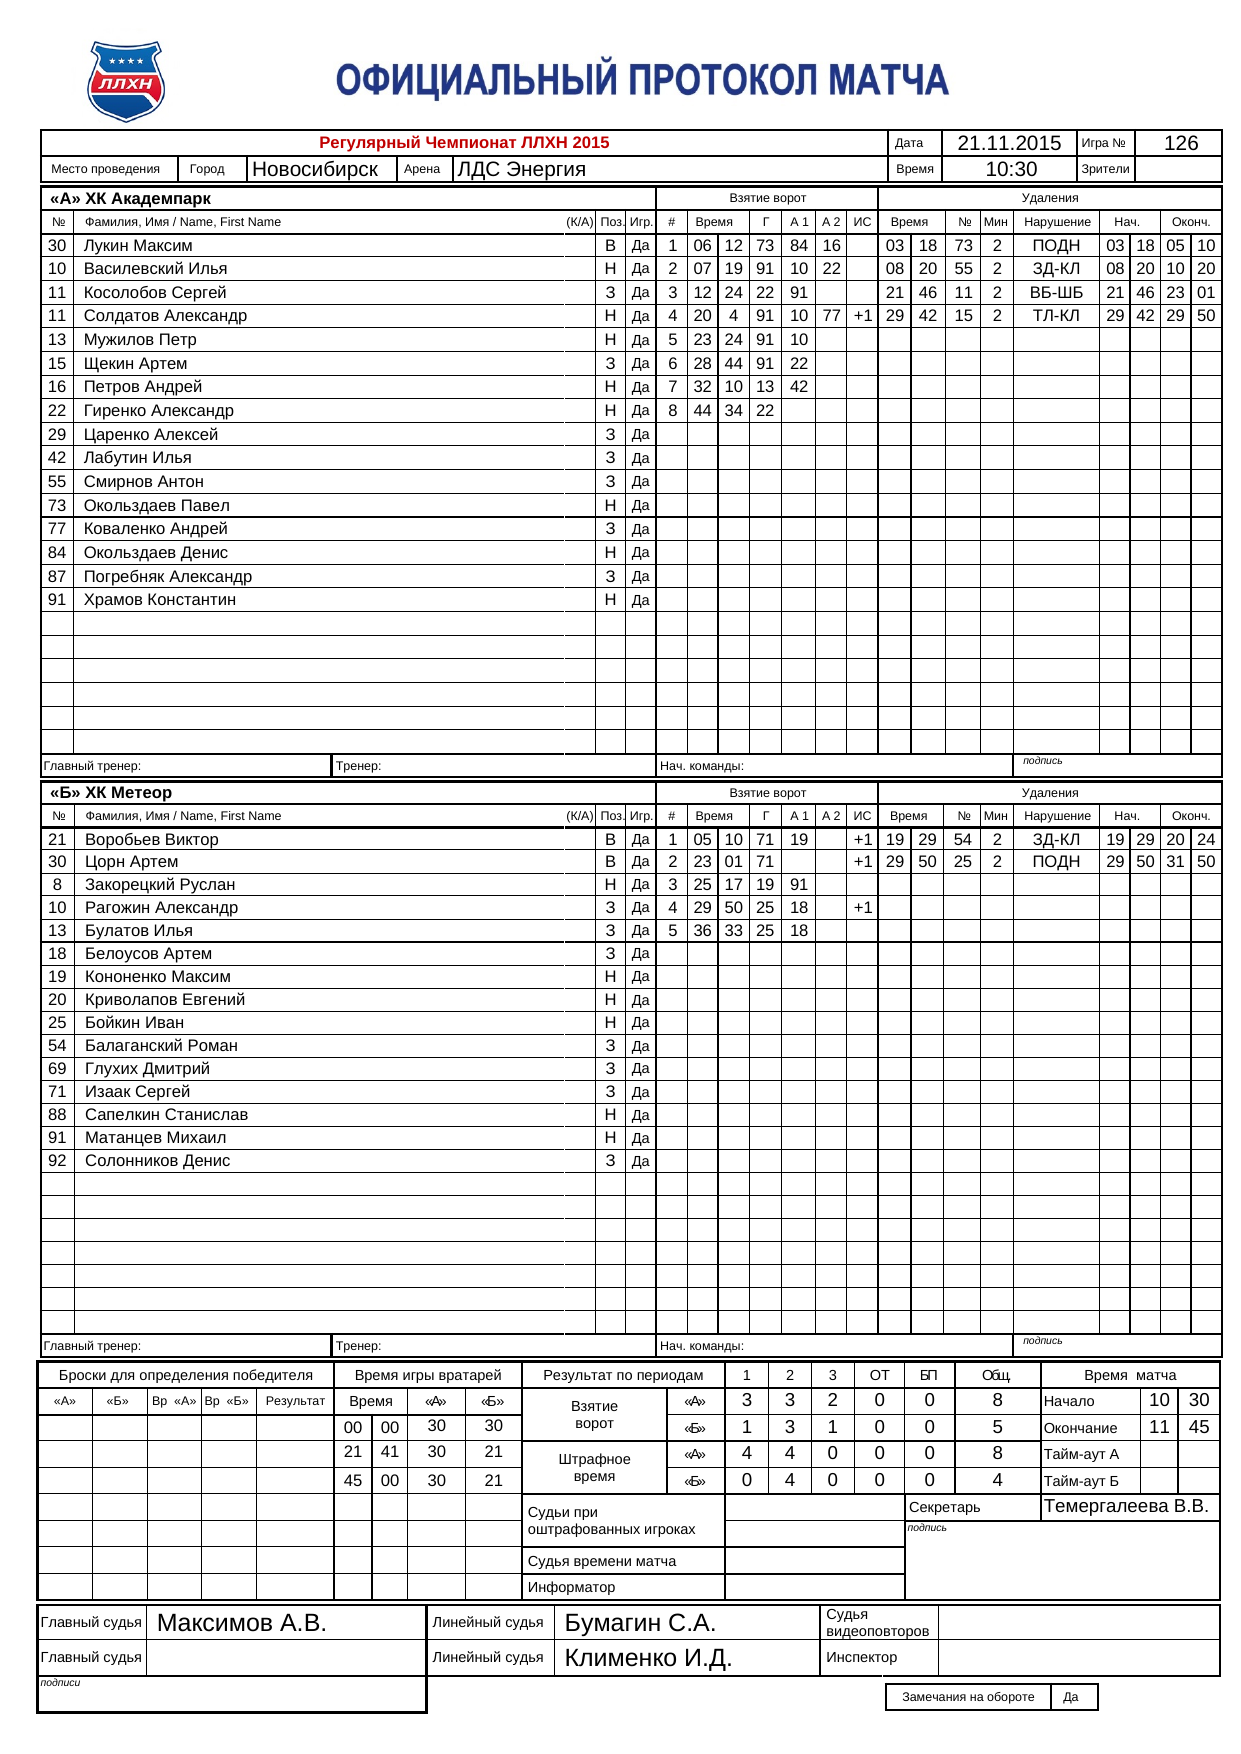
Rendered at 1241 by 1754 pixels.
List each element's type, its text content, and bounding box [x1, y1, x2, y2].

table_cell [1100, 1035, 1129, 1057]
table_cell [1131, 989, 1160, 1011]
table_cell Да [626, 1081, 655, 1103]
table_cell [688, 1242, 717, 1264]
table_cell [1161, 896, 1190, 918]
table_cell 16 [42, 376, 73, 398]
table_cell [596, 636, 625, 658]
table_cell [565, 1173, 595, 1195]
table_cell [626, 659, 655, 682]
table_cell [596, 1173, 625, 1195]
table_cell [946, 352, 980, 374]
table_cell [257, 1494, 333, 1520]
table_cell [1131, 874, 1160, 895]
table_cell [912, 352, 945, 374]
table_cell Да [626, 588, 655, 611]
table_cell [373, 1521, 407, 1546]
table_cell [626, 636, 655, 658]
table_cell [1014, 541, 1099, 564]
table_cell Мин [981, 211, 1013, 233]
table_cell [981, 328, 1013, 351]
table_cell Фамилия, Имя / Name, First Name [74, 211, 565, 233]
table_cell [1100, 399, 1129, 422]
table_cell [847, 730, 877, 753]
table_cell 11 [42, 305, 73, 327]
table_cell [1131, 423, 1160, 445]
table_cell [912, 1012, 943, 1033]
table_cell [944, 920, 980, 941]
table_cell [847, 328, 877, 351]
table_cell Да [626, 423, 655, 445]
table_cell Окольздаев Павел [74, 494, 564, 516]
table_cell [750, 1127, 781, 1149]
table_cell [1161, 328, 1190, 351]
table_cell [1161, 1265, 1190, 1287]
table_cell [719, 1127, 749, 1149]
table_cell Информатор [523, 1575, 724, 1599]
table_cell 91 [750, 328, 781, 351]
table_cell Вр «Б» [202, 1389, 256, 1413]
table_cell [657, 423, 687, 445]
table_cell 22 [816, 257, 846, 280]
table_cell [946, 470, 980, 493]
table_cell [1100, 1150, 1129, 1172]
table_cell [1192, 1311, 1221, 1333]
table_cell [1161, 1058, 1190, 1079]
table_header Удаления [879, 188, 1221, 209]
table_cell Белоусов Артем [75, 943, 564, 964]
table_cell [1014, 1058, 1099, 1079]
table_cell [148, 1494, 201, 1520]
table_cell [816, 730, 846, 753]
table_cell Гиренко Александр [74, 399, 564, 422]
table_cell ИС [847, 805, 877, 826]
table_cell [912, 1265, 943, 1287]
table_cell [879, 376, 910, 398]
table_cell [1014, 636, 1099, 658]
table_cell [257, 1547, 333, 1573]
table_cell Нарушение [1014, 211, 1099, 233]
table_cell [1014, 1104, 1099, 1126]
table_cell Да [626, 470, 655, 493]
table_cell [688, 1058, 717, 1079]
table_cell [719, 470, 749, 493]
table_cell [657, 518, 687, 540]
table_cell [750, 588, 781, 611]
table_cell [42, 636, 73, 658]
table_cell 50 [1131, 850, 1160, 872]
table_cell [1192, 1219, 1221, 1241]
table_cell [373, 1574, 407, 1599]
table_cell Н [596, 494, 625, 516]
table_cell [688, 730, 717, 753]
table_cell [39, 1441, 92, 1467]
table_cell Штрафное время [523, 1442, 666, 1493]
table_cell Клименко И.Д. [555, 1640, 819, 1675]
table_cell [816, 565, 846, 587]
table_cell [75, 1288, 564, 1310]
table_cell [657, 989, 687, 1011]
table_cell [202, 1521, 256, 1546]
table_cell [565, 850, 595, 872]
table_cell 08 [879, 257, 910, 280]
table_cell 12 [688, 281, 717, 303]
table_cell Н [596, 541, 625, 564]
table_cell [879, 423, 910, 445]
table_cell [1192, 1104, 1221, 1126]
table_cell [657, 1311, 687, 1333]
table_cell [1014, 1127, 1099, 1149]
table_cell 30 [408, 1468, 465, 1493]
table_cell [42, 707, 73, 729]
table_cell [816, 1196, 846, 1218]
table_cell [1192, 612, 1221, 634]
table_cell [816, 423, 846, 445]
table_cell З [596, 352, 625, 374]
table_cell [657, 730, 687, 753]
table_cell «А» [39, 1389, 92, 1413]
table_cell 3 [726, 1389, 768, 1413]
table_header Дата [889, 131, 941, 155]
table_cell [879, 1173, 910, 1195]
table_cell Да [626, 257, 655, 280]
table_cell [1192, 446, 1221, 469]
table_cell [879, 874, 910, 895]
table_cell 22 [750, 399, 781, 422]
table_cell [1192, 1288, 1221, 1310]
table_cell Игр. [626, 805, 655, 826]
table_cell № [42, 805, 74, 826]
table_cell Смирнов Антон [74, 470, 564, 493]
table_cell [1131, 1012, 1160, 1033]
table_cell [912, 541, 945, 564]
table_cell А 1 [782, 211, 815, 233]
table_cell [1192, 730, 1221, 753]
table_cell [1192, 1173, 1221, 1195]
table_cell [847, 1081, 877, 1103]
table_cell [1131, 659, 1160, 682]
table_cell [93, 1416, 147, 1440]
table_cell [750, 1150, 781, 1172]
table_cell [657, 707, 687, 729]
table_cell [626, 1311, 655, 1333]
table_cell [688, 1127, 717, 1149]
table_cell [719, 943, 749, 964]
table_cell [816, 446, 846, 469]
table_cell [626, 1196, 655, 1218]
table_cell 7 [657, 376, 687, 398]
table_cell [1131, 730, 1160, 753]
table_cell 23 [1161, 281, 1190, 303]
table_cell [1014, 1035, 1099, 1057]
table_cell 44 [719, 352, 749, 374]
table_cell [879, 896, 910, 918]
table_cell [847, 989, 877, 1011]
table_cell [944, 1173, 980, 1195]
table_cell [565, 920, 595, 941]
table_cell [565, 328, 595, 351]
table_cell Да [626, 518, 655, 540]
table_cell [1100, 376, 1129, 398]
table_cell [944, 1127, 980, 1149]
table_cell 0 [855, 1415, 904, 1440]
table_cell [148, 1547, 201, 1573]
table_cell [75, 1219, 564, 1241]
table_cell [981, 989, 1013, 1011]
table_header Общ. [956, 1363, 1040, 1387]
table_cell [1014, 376, 1099, 398]
table_cell [816, 612, 846, 634]
table_cell Кононенко Максим [75, 966, 564, 987]
table_cell 3 [657, 281, 687, 303]
table_cell [847, 1265, 877, 1287]
table_cell 21 [466, 1468, 521, 1493]
table_cell Максимов А.В. [147, 1606, 425, 1639]
table_cell З [596, 446, 625, 469]
table_cell [42, 1265, 74, 1287]
table_cell [657, 1081, 687, 1103]
table_cell [816, 943, 846, 964]
table_cell [1161, 1081, 1190, 1103]
table_cell [816, 989, 846, 1011]
table_cell [939, 1606, 1219, 1639]
table_cell 71 [750, 829, 781, 849]
table_cell [657, 1242, 687, 1264]
table_cell З [596, 943, 625, 964]
table_cell 71 [42, 1081, 74, 1103]
table_cell [879, 1150, 910, 1172]
table_cell 50 [1192, 305, 1221, 327]
table_cell [626, 1265, 655, 1287]
table_cell 25 [944, 850, 980, 872]
table_cell 10 [1161, 257, 1190, 280]
table_cell [1014, 1012, 1099, 1033]
table_cell [1192, 943, 1221, 964]
table_cell [626, 1219, 655, 1241]
table_cell [912, 636, 945, 658]
table_cell Новосибирск [248, 157, 396, 181]
table_cell [565, 1219, 595, 1241]
table_cell [981, 1012, 1013, 1033]
table_cell подписи [39, 1677, 425, 1711]
table_cell [1161, 683, 1190, 706]
table_cell З [596, 518, 625, 540]
table_cell Н [596, 376, 625, 398]
table_cell Глухих Дмитрий [75, 1058, 564, 1079]
table_cell [750, 423, 781, 445]
table_cell 55 [42, 470, 73, 493]
table_cell 73 [750, 235, 781, 256]
table_cell [202, 1574, 256, 1599]
table_cell 2 [981, 281, 1013, 303]
table_cell Щекин Артем [74, 352, 564, 374]
table_cell [782, 1173, 815, 1195]
table_cell Булатов Илья [75, 920, 564, 941]
table_cell [93, 1494, 147, 1520]
table_cell 00 [373, 1468, 407, 1493]
table_cell [1100, 1265, 1129, 1287]
table_cell Линейный судья [428, 1606, 554, 1639]
table_cell [879, 989, 910, 1011]
table_cell [782, 494, 815, 516]
table_cell [1161, 989, 1190, 1011]
table_cell [726, 1521, 904, 1546]
table_cell [719, 612, 749, 634]
table_cell [688, 470, 717, 493]
table_cell [944, 1288, 980, 1310]
table_cell [93, 1468, 147, 1493]
table_cell [816, 659, 846, 682]
table_cell 30 [42, 850, 74, 872]
table_cell [912, 966, 943, 987]
table_header 2 [769, 1363, 811, 1387]
table_cell [816, 1012, 846, 1033]
table_cell [981, 1058, 1013, 1079]
table_cell 1 [657, 829, 687, 849]
table_cell [944, 1196, 980, 1218]
table_cell [1131, 328, 1160, 351]
table_cell Да [626, 1150, 655, 1172]
table_cell [1161, 612, 1190, 634]
table_cell 4 [769, 1468, 811, 1493]
table_cell 4 [726, 1442, 768, 1467]
table_cell [782, 1104, 815, 1126]
table_cell [1100, 1081, 1129, 1103]
table_cell [750, 612, 781, 634]
table_cell 5 [956, 1415, 1040, 1440]
table_cell [657, 1127, 687, 1149]
table_cell 0 [855, 1442, 904, 1467]
table_cell [879, 659, 910, 682]
table_cell 29 [912, 829, 943, 849]
table_cell [1014, 1288, 1099, 1310]
table_cell Вр «А» [148, 1389, 201, 1413]
table_cell Судья видеоповторов [821, 1606, 938, 1639]
table_cell [981, 1219, 1013, 1241]
table_cell [719, 423, 749, 445]
table_cell [74, 636, 564, 658]
table_cell ИС [847, 211, 877, 233]
table_cell [879, 1035, 910, 1057]
table_cell [782, 541, 815, 564]
table_cell [626, 1173, 655, 1195]
table_cell 0 [905, 1415, 954, 1440]
table_cell [1014, 683, 1099, 706]
table_cell «А» [668, 1389, 724, 1413]
table_cell 28 [688, 352, 717, 374]
table_cell [750, 707, 781, 729]
table_cell Царенко Алексей [74, 423, 564, 445]
table_cell [688, 1150, 717, 1172]
table_cell [1100, 1104, 1129, 1126]
table_cell 33 [719, 920, 749, 941]
table_cell [879, 612, 910, 634]
table_cell [565, 1265, 595, 1287]
table_cell [657, 659, 687, 682]
table_cell [1192, 470, 1221, 493]
table_cell [944, 1150, 980, 1172]
table_cell [688, 446, 717, 469]
table_cell [946, 328, 980, 351]
table_cell [946, 707, 980, 729]
table_cell [39, 1521, 92, 1546]
table_cell [1131, 446, 1160, 469]
table_cell [912, 896, 943, 918]
table_cell Судьи при оштрафованных игроках [523, 1495, 724, 1546]
table_cell [1014, 1265, 1099, 1287]
table_cell [202, 1416, 256, 1440]
table_cell 2 [981, 850, 1013, 872]
table_cell [1192, 636, 1221, 658]
table_cell 11 [946, 281, 980, 303]
table_cell 30 [466, 1416, 521, 1440]
table_cell Криволапов Евгений [75, 989, 564, 1011]
table_cell [816, 1265, 846, 1287]
table_cell [782, 707, 815, 729]
table_cell 88 [42, 1104, 74, 1126]
table_cell [981, 1288, 1013, 1310]
table_cell [1099, 1682, 1220, 1711]
table_cell [408, 1574, 465, 1599]
table_cell 29 [1100, 305, 1129, 327]
table_cell Погребняк Александр [74, 565, 564, 587]
table_header 1 [726, 1363, 768, 1387]
table_cell [1131, 1311, 1160, 1333]
table_cell 77 [42, 518, 73, 540]
table_cell [1014, 328, 1099, 351]
table_cell [688, 1311, 717, 1333]
table_cell [1100, 352, 1129, 374]
table_cell [335, 1547, 371, 1573]
table_cell [373, 1547, 407, 1573]
table_cell [565, 707, 595, 729]
table_cell [946, 518, 980, 540]
table_cell [847, 446, 877, 469]
table_cell [816, 494, 846, 516]
table_cell [912, 423, 945, 445]
table_cell [202, 1547, 256, 1573]
table_cell Василевский Илья [74, 257, 564, 280]
table_cell [39, 1547, 92, 1573]
picture [5, 28, 1179, 129]
table_cell [816, 636, 846, 658]
table_cell [946, 588, 980, 611]
table_cell [148, 1468, 201, 1493]
table_cell Н [596, 399, 625, 422]
table_cell Солдатов Александр [74, 305, 564, 327]
table_cell 2 [657, 850, 687, 872]
table_header Регулярный Чемпионат ЛЛХН 2015 [42, 131, 887, 155]
table_cell [847, 352, 877, 374]
table_cell Время [879, 211, 945, 233]
table_cell [1014, 896, 1099, 918]
table_cell 01 [719, 850, 749, 872]
table_cell 30 [1179, 1389, 1219, 1413]
table_cell [1161, 541, 1190, 564]
table_cell Солонников Денис [75, 1150, 564, 1172]
table_cell 20 [912, 257, 945, 280]
table_cell [1100, 565, 1129, 587]
table_cell 21 [466, 1441, 521, 1467]
table_cell ВБ-ШБ [1014, 281, 1099, 303]
table_header Взятие ворот [657, 188, 877, 209]
table_cell 20 [1161, 829, 1190, 849]
table_cell [847, 565, 877, 587]
table_cell [688, 588, 717, 611]
table_cell [912, 588, 945, 611]
table_cell [657, 612, 687, 634]
table_cell [1131, 1150, 1160, 1172]
table_cell [879, 1058, 910, 1079]
table_cell [816, 874, 846, 895]
table_cell [1131, 1173, 1160, 1195]
table_cell 0 [905, 1468, 954, 1493]
table_cell 23 [688, 328, 717, 351]
table_cell [1161, 1150, 1190, 1172]
table_cell [688, 683, 717, 706]
table_cell Да [626, 446, 655, 469]
table_cell [879, 352, 910, 374]
table_cell 29 [879, 850, 910, 872]
table_cell [657, 1104, 687, 1126]
table_cell 20 [42, 989, 74, 1011]
table_cell [782, 1058, 815, 1079]
table_cell [816, 1311, 846, 1333]
table_header Да [1052, 1685, 1097, 1709]
table_cell [782, 730, 815, 753]
table_cell [74, 612, 564, 634]
table_cell [946, 612, 980, 634]
table_cell З [596, 470, 625, 493]
table_cell [1131, 612, 1160, 634]
table_cell 45 [335, 1468, 371, 1493]
table_cell [981, 612, 1013, 634]
table_cell [1100, 920, 1129, 941]
table_cell 18 [42, 943, 74, 964]
table_cell [981, 423, 1013, 445]
table_cell Нарушение [1014, 805, 1099, 826]
table_cell [946, 446, 980, 469]
table_cell [782, 588, 815, 611]
table_cell [879, 1104, 910, 1126]
table_cell [148, 1521, 201, 1546]
table_cell Г [750, 805, 781, 826]
table_cell 20 [688, 305, 717, 327]
table_cell [1161, 518, 1190, 540]
table_cell [75, 1265, 564, 1287]
table_cell 10:30 [943, 157, 1076, 181]
table_cell [657, 943, 687, 964]
table_cell [1192, 1242, 1221, 1264]
table_cell [816, 829, 846, 849]
table_cell [688, 989, 717, 1011]
table_cell [1192, 376, 1221, 398]
table_cell [847, 1311, 877, 1333]
table_cell [944, 896, 980, 918]
table_cell [750, 683, 781, 706]
table_cell [1131, 896, 1160, 918]
table_cell [1131, 636, 1160, 658]
table_cell [912, 1173, 943, 1195]
table_cell [1192, 966, 1221, 987]
table_cell Начало [1042, 1389, 1140, 1413]
table_cell [719, 1012, 749, 1033]
table_cell [1141, 1468, 1177, 1493]
table_cell [1161, 352, 1190, 374]
table_cell [912, 376, 945, 398]
table_cell [782, 636, 815, 658]
table_cell Да [626, 874, 655, 895]
table_cell [1161, 565, 1190, 587]
table_cell [1192, 1127, 1221, 1149]
table_cell [912, 1081, 943, 1103]
table_cell [565, 541, 595, 564]
table_cell З [596, 1150, 625, 1172]
table_cell [816, 281, 846, 303]
table_cell [782, 399, 815, 422]
table_cell [750, 1081, 781, 1103]
table_cell [946, 659, 980, 682]
table_cell [1131, 920, 1160, 941]
table_cell [565, 683, 595, 706]
table_cell [1100, 989, 1129, 1011]
table_cell Город [179, 157, 246, 181]
table_cell [981, 1265, 1013, 1287]
table_cell 19 [782, 829, 815, 849]
table_cell Главный тренер: [42, 1335, 330, 1356]
table_cell [1100, 1058, 1129, 1079]
table_cell [750, 1219, 781, 1241]
table_cell +1 [847, 305, 877, 327]
table_cell [565, 518, 595, 540]
table_cell 55 [946, 257, 980, 280]
table_cell [847, 920, 877, 941]
table_cell [335, 1494, 371, 1520]
table_cell 10 [42, 896, 74, 918]
table_cell [719, 1150, 749, 1172]
table_cell [657, 1173, 687, 1195]
table_cell [565, 1035, 595, 1057]
table_cell [39, 1416, 92, 1440]
table_header «А» ХК Академпарк [42, 188, 655, 209]
table_cell Н [596, 874, 625, 895]
table_cell [1161, 1219, 1190, 1241]
table_cell [719, 1058, 749, 1079]
table_cell [912, 874, 943, 895]
table_cell [946, 683, 980, 706]
table_cell [782, 1127, 815, 1149]
table_cell [1161, 659, 1190, 682]
table_cell [1014, 966, 1099, 987]
table_cell Н [596, 989, 625, 1011]
table_cell [750, 730, 781, 753]
table_cell [1014, 659, 1099, 682]
table_cell [688, 423, 717, 445]
table_cell [1014, 588, 1099, 611]
table_cell [944, 943, 980, 964]
table_cell [816, 1173, 846, 1195]
table_cell 8 [42, 874, 74, 895]
table_cell [565, 943, 595, 964]
table_cell В [596, 850, 625, 872]
table_cell [750, 541, 781, 564]
table_cell Закорецкий Руслан [75, 874, 564, 895]
table_cell 29 [1100, 850, 1129, 872]
table_cell [879, 518, 910, 540]
table_cell [981, 1127, 1013, 1149]
table_cell 31 [1161, 850, 1190, 872]
table_cell [1131, 683, 1160, 706]
table_cell [1192, 1196, 1221, 1218]
table_cell Да [626, 399, 655, 422]
table_cell [93, 1547, 147, 1573]
table_cell 6 [657, 352, 687, 374]
table_cell [816, 1081, 846, 1103]
table_cell [565, 636, 595, 658]
table_cell А 2 [816, 805, 846, 826]
table_cell [981, 518, 1013, 540]
table_cell ЗД-КЛ [1014, 257, 1099, 280]
table_cell [688, 1104, 717, 1126]
table_cell 18 [1131, 235, 1160, 256]
table_cell 24 [719, 328, 749, 351]
table_cell [408, 1494, 465, 1520]
table_cell [1179, 1468, 1219, 1493]
table_cell В [596, 829, 625, 849]
table_cell [626, 683, 655, 706]
table_cell Окончание [1042, 1415, 1140, 1440]
table_cell [847, 541, 877, 564]
table_cell Да [626, 850, 655, 872]
table_cell Н [596, 588, 625, 611]
table_cell [1161, 399, 1190, 422]
table_cell 10 [1192, 235, 1221, 256]
table_cell (К/А) [565, 805, 595, 826]
table_cell [1131, 1058, 1160, 1079]
table_cell [688, 565, 717, 587]
table_cell [912, 1242, 943, 1264]
table_cell Мужилов Петр [74, 328, 564, 351]
table_cell [1100, 612, 1129, 634]
table_cell [596, 612, 625, 634]
table_cell [1192, 423, 1221, 445]
table_cell [719, 1196, 749, 1218]
table_cell [657, 541, 687, 564]
table_cell [596, 659, 625, 682]
table_cell [75, 1311, 564, 1333]
table_cell [1192, 494, 1221, 516]
table_cell 21 [335, 1441, 371, 1467]
table_cell [912, 1288, 943, 1310]
table_cell [1100, 730, 1129, 753]
table_cell [944, 989, 980, 1011]
table_cell 3 [769, 1389, 811, 1413]
table_cell [1192, 399, 1221, 422]
table_cell [750, 636, 781, 658]
table_cell [1192, 1150, 1221, 1172]
table_cell Время [688, 805, 749, 826]
table_cell 0 [812, 1468, 854, 1493]
table_cell [981, 1150, 1013, 1172]
table_cell Цорн Артем [75, 850, 564, 872]
table_cell 16 [816, 235, 846, 256]
table_header Время матча [1042, 1363, 1219, 1387]
table_cell [847, 966, 877, 987]
table_cell [847, 943, 877, 964]
table_cell [912, 399, 945, 422]
table_cell [1192, 1035, 1221, 1057]
table_cell [782, 1035, 815, 1057]
table_cell [946, 423, 980, 445]
table_cell [847, 1219, 877, 1241]
table_cell Тренер: [333, 755, 655, 776]
table_cell 01 [1192, 281, 1221, 303]
table_cell [750, 1311, 781, 1333]
table_cell З [596, 1081, 625, 1103]
table_cell [565, 659, 595, 682]
table_cell [565, 588, 595, 611]
table_cell Рагожин Александр [75, 896, 564, 918]
table_cell [719, 1311, 749, 1333]
table_cell [946, 494, 980, 516]
table_cell [946, 565, 980, 587]
table_cell Н [596, 1127, 625, 1149]
table_cell [657, 966, 687, 987]
table_cell [626, 612, 655, 634]
table_cell Главный судья [39, 1606, 146, 1639]
table_cell Да [626, 1012, 655, 1033]
table_cell 91 [42, 1127, 74, 1149]
table_cell [981, 1081, 1013, 1103]
table_cell [981, 541, 1013, 564]
table_cell [1131, 1104, 1160, 1126]
table_cell [1161, 1196, 1190, 1218]
table_cell Инспектор [821, 1640, 938, 1675]
table_cell [782, 446, 815, 469]
table_cell [879, 966, 910, 987]
table_cell Н [596, 1012, 625, 1033]
table_cell [750, 518, 781, 540]
table_cell 03 [879, 235, 910, 256]
table_cell 4 [769, 1442, 811, 1467]
table_cell 13 [42, 328, 73, 351]
table_cell [981, 943, 1013, 964]
table_header 3 [812, 1363, 854, 1387]
table_cell [981, 659, 1013, 682]
table_cell Лабутин Илья [74, 446, 564, 469]
table_cell [565, 1242, 595, 1264]
table_cell 1 [812, 1415, 854, 1440]
table_cell [1161, 943, 1190, 964]
table_cell [42, 1288, 74, 1310]
table_cell [1014, 1311, 1099, 1333]
table_cell [596, 730, 625, 753]
table_cell [565, 1012, 595, 1033]
table_cell [912, 1150, 943, 1172]
table_cell [596, 683, 625, 706]
table_cell [981, 1196, 1013, 1218]
table_cell Да [626, 565, 655, 587]
table_cell [750, 659, 781, 682]
table_cell Да [626, 541, 655, 564]
table_cell Игр. [626, 211, 655, 233]
table_cell 8 [657, 399, 687, 422]
table_cell 0 [855, 1468, 904, 1493]
table_cell 4 [657, 896, 687, 918]
table_cell [847, 1035, 877, 1057]
table_cell [847, 518, 877, 540]
table_cell [816, 707, 846, 729]
table_cell [944, 1058, 980, 1079]
table_cell [1192, 659, 1221, 682]
table_cell [565, 446, 595, 469]
table_cell [1161, 588, 1190, 611]
table_cell 91 [782, 874, 815, 895]
table_cell [42, 730, 73, 753]
table_cell [565, 874, 595, 895]
table_cell [726, 1495, 904, 1520]
table_cell [847, 281, 877, 303]
table_cell 54 [42, 1035, 74, 1057]
table_cell [981, 730, 1013, 753]
table_cell 1 [726, 1415, 768, 1440]
table_cell [879, 636, 910, 658]
table_cell Да [626, 305, 655, 327]
table_cell [565, 399, 595, 422]
table_cell 4 [719, 305, 749, 327]
table_cell [657, 588, 687, 611]
table_cell 5 [657, 328, 687, 351]
table_cell [1100, 683, 1129, 706]
table_cell [981, 1311, 1013, 1333]
table_cell 25 [750, 896, 781, 918]
table_cell [981, 1035, 1013, 1057]
table_cell Да [626, 494, 655, 516]
table_cell [1161, 1288, 1190, 1310]
table_cell Результат [257, 1389, 333, 1413]
table_cell [944, 1265, 980, 1287]
table_cell [39, 1494, 92, 1520]
table_cell [981, 565, 1013, 587]
table_cell [565, 423, 595, 445]
table_cell [688, 1012, 717, 1033]
table_cell 29 [879, 305, 910, 327]
table_cell [1192, 920, 1221, 941]
table_cell [816, 1150, 846, 1172]
table_cell [879, 446, 910, 469]
table_cell [981, 874, 1013, 895]
table_cell 19 [42, 966, 74, 987]
table_cell 18 [782, 896, 815, 918]
table_cell [1131, 1265, 1160, 1287]
table_cell 07 [688, 257, 717, 280]
table_cell 24 [1192, 829, 1221, 849]
table_cell 30 [408, 1441, 465, 1467]
table_cell [879, 730, 910, 753]
table_cell А 1 [782, 805, 815, 826]
table_cell [1131, 352, 1160, 374]
table_cell [93, 1574, 147, 1599]
table_cell [1192, 518, 1221, 540]
table_cell [1100, 494, 1129, 516]
table_cell [816, 1219, 846, 1241]
table_cell [750, 1035, 781, 1057]
table_cell [981, 588, 1013, 611]
table_cell [1192, 707, 1221, 729]
table_cell [1014, 470, 1099, 493]
table_cell [1014, 730, 1099, 753]
table_cell [719, 1265, 749, 1287]
table_cell 42 [1131, 305, 1160, 327]
table_cell [981, 920, 1013, 941]
table_cell [93, 1521, 147, 1546]
table_cell 15 [946, 305, 980, 327]
table_cell 0 [855, 1389, 904, 1413]
table_cell [879, 1012, 910, 1033]
table_cell [750, 446, 781, 469]
table_cell 2 [657, 257, 687, 280]
table_cell [75, 1196, 564, 1218]
table_cell [1161, 470, 1190, 493]
table_cell [944, 874, 980, 895]
table_cell [816, 470, 846, 493]
table_cell 1 [657, 235, 687, 256]
table_cell [1192, 1081, 1221, 1103]
table_cell Бумагин С.А. [555, 1606, 819, 1639]
table_cell [1161, 966, 1190, 987]
table_cell 05 [688, 829, 717, 849]
table_cell [565, 1150, 595, 1172]
table_cell [1014, 1242, 1099, 1264]
table_cell Оконч. [1161, 805, 1221, 826]
table_cell 21 [42, 829, 74, 849]
table_cell [657, 1012, 687, 1033]
table_cell ЛДС Энергия [454, 157, 887, 181]
table_cell [147, 1640, 425, 1675]
table_cell [148, 1441, 201, 1467]
table_cell Да [626, 1035, 655, 1057]
table_cell [1100, 541, 1129, 564]
table_cell [981, 707, 1013, 729]
table_cell [782, 850, 815, 872]
table_cell 19 [1100, 829, 1129, 849]
table_cell Нач. команды: [657, 1335, 1012, 1356]
table_cell [750, 1173, 781, 1195]
table_cell [39, 1574, 92, 1599]
table_cell Зрители [1078, 157, 1134, 181]
table_cell 36 [688, 920, 717, 941]
table_cell Храмов Константин [74, 588, 564, 611]
table_cell [1131, 494, 1160, 516]
table_cell [1131, 1196, 1160, 1218]
table_cell [719, 683, 749, 706]
table_cell [408, 1547, 465, 1573]
table_cell 20 [1192, 257, 1221, 280]
table_cell [750, 470, 781, 493]
table_cell «Б» [668, 1415, 724, 1440]
table_cell 10 [42, 257, 73, 280]
table_cell 25 [688, 874, 717, 895]
table_cell [879, 1081, 910, 1103]
table_cell [688, 1035, 717, 1057]
table_cell [981, 494, 1013, 516]
table_cell [657, 1058, 687, 1079]
table_cell 06 [688, 235, 717, 256]
table_cell [688, 707, 717, 729]
table_cell [202, 1494, 256, 1520]
table_cell # [657, 805, 687, 826]
table_cell [750, 1058, 781, 1079]
table_cell [944, 1081, 980, 1103]
table_cell [816, 1242, 846, 1264]
table_cell [879, 588, 910, 611]
table_cell 30 [42, 235, 73, 256]
table_cell [74, 730, 564, 753]
table_cell [719, 588, 749, 611]
table_cell [408, 1521, 465, 1546]
table_cell [1161, 1311, 1190, 1333]
table_cell [944, 1104, 980, 1126]
table_cell [1161, 730, 1190, 753]
table_cell В [596, 235, 625, 256]
table_cell [1161, 494, 1190, 516]
table_cell Н [596, 305, 625, 327]
table_cell 10 [782, 305, 815, 327]
table_cell [596, 1219, 625, 1241]
table_cell [688, 1288, 717, 1310]
table_cell [1161, 423, 1190, 445]
table_cell 18 [912, 235, 945, 256]
table_cell З [596, 423, 625, 445]
table_cell [912, 1127, 943, 1149]
table_cell Главный судья [39, 1640, 146, 1675]
table_cell [148, 1416, 201, 1440]
table_cell 91 [750, 257, 781, 280]
table_cell [1014, 943, 1099, 964]
table_cell [1100, 588, 1129, 611]
table_cell 91 [782, 281, 815, 303]
table_cell [202, 1441, 256, 1467]
table_cell [39, 1468, 92, 1493]
table_cell Н [596, 1104, 625, 1126]
table_cell [981, 470, 1013, 493]
table_cell 29 [42, 423, 73, 445]
table_cell [466, 1494, 521, 1520]
table_cell [42, 1196, 74, 1218]
table_cell [688, 1081, 717, 1103]
table_cell [335, 1574, 371, 1599]
table_cell З [596, 565, 625, 587]
table_cell [1136, 157, 1221, 181]
table_cell [816, 352, 846, 374]
table_cell [782, 943, 815, 964]
table_cell 13 [42, 920, 74, 941]
table_cell 91 [750, 305, 781, 327]
table_cell Г [750, 211, 781, 233]
table_cell 46 [1131, 281, 1160, 303]
table_cell [816, 1035, 846, 1057]
table_cell [688, 636, 717, 658]
table_cell Петров Андрей [74, 376, 564, 398]
table_cell [879, 399, 910, 422]
table_cell [1161, 376, 1190, 398]
table_cell [1131, 1219, 1160, 1241]
table_cell [1014, 1081, 1099, 1103]
table_cell Оконч. [1161, 211, 1221, 233]
table_cell [719, 1035, 749, 1057]
table_cell [257, 1441, 333, 1467]
table_cell [946, 636, 980, 658]
table_cell [688, 1265, 717, 1287]
table_cell Н [596, 966, 625, 987]
table_cell [75, 1242, 564, 1264]
table_cell [565, 281, 595, 303]
table_cell [1014, 565, 1099, 587]
table_cell [816, 376, 846, 398]
table_cell 91 [750, 352, 781, 374]
table_cell [75, 1173, 564, 1195]
table_cell 42 [42, 446, 73, 469]
table_cell Н [596, 328, 625, 351]
table_cell 2 [981, 829, 1013, 849]
table_cell 0 [905, 1389, 954, 1413]
table_cell 20 [1131, 257, 1160, 280]
table_cell 29 [688, 896, 717, 918]
table_cell [944, 1311, 980, 1333]
table_cell [719, 1173, 749, 1195]
table_cell 87 [42, 565, 73, 587]
table_cell [1161, 1012, 1190, 1033]
table_cell А 2 [816, 211, 846, 233]
table_cell [981, 352, 1013, 374]
table_header Замечания на обороте [887, 1685, 1050, 1709]
table_cell [879, 1265, 910, 1287]
table_cell [782, 423, 815, 445]
table_cell [74, 659, 564, 682]
table_cell подпись [906, 1522, 1219, 1599]
table_cell [1014, 707, 1099, 729]
table_cell [981, 376, 1013, 398]
table_header Игра № [1078, 131, 1134, 155]
table_cell [1192, 328, 1221, 351]
table_cell [847, 1127, 877, 1149]
table_cell +1 [847, 896, 877, 918]
table_cell [879, 683, 910, 706]
table_cell 50 [912, 850, 943, 872]
table_cell [912, 1058, 943, 1079]
table_cell [981, 446, 1013, 469]
table_cell [1100, 707, 1129, 729]
table_cell [688, 612, 717, 634]
table_cell +1 [847, 829, 877, 849]
table_cell [1131, 1242, 1160, 1264]
table_cell [657, 1265, 687, 1287]
table_cell [1179, 1441, 1219, 1467]
table_cell 91 [42, 588, 73, 611]
table_cell [879, 494, 910, 516]
table_cell [565, 235, 595, 256]
table_cell Воробьев Виктор [75, 829, 564, 849]
table_cell 2 [981, 257, 1013, 280]
table_cell [782, 1012, 815, 1033]
table_cell [565, 470, 595, 493]
table_cell [912, 989, 943, 1011]
table_cell [847, 1196, 877, 1218]
table_cell Да [626, 896, 655, 918]
table_cell +1 [847, 850, 877, 872]
table_cell [912, 494, 945, 516]
table_cell [1131, 588, 1160, 611]
table_cell [1014, 1173, 1099, 1195]
table_cell [944, 1242, 980, 1264]
table_cell 50 [1192, 850, 1221, 872]
table_header БП [905, 1363, 954, 1387]
table_cell Да [626, 352, 655, 374]
table_cell [1014, 352, 1099, 374]
table_cell Да [626, 281, 655, 303]
table_cell [719, 446, 749, 469]
table_cell [74, 683, 564, 706]
table_cell № [42, 211, 73, 233]
table_cell 46 [912, 281, 945, 303]
table_cell 24 [719, 281, 749, 303]
table_cell 00 [373, 1416, 407, 1440]
table_cell [719, 730, 749, 753]
table_cell [1192, 565, 1221, 587]
table_cell [879, 920, 910, 941]
table_cell Окольздаев Денис [74, 541, 564, 564]
table_cell [1131, 470, 1160, 493]
table_cell 2 [981, 235, 1013, 256]
table_cell [565, 1288, 595, 1310]
table_cell [816, 966, 846, 987]
table_cell № [944, 805, 980, 826]
table_cell [1131, 376, 1160, 398]
table_cell [1131, 399, 1160, 422]
table_cell [93, 1441, 147, 1467]
table_header Результат по периодам [523, 1363, 724, 1387]
table_cell [565, 1058, 595, 1079]
table_cell 19 [719, 257, 749, 280]
table_cell 22 [750, 281, 781, 303]
table_cell [847, 1150, 877, 1172]
table_header 21.11.2015 [943, 131, 1076, 155]
table_cell [879, 1127, 910, 1149]
table_cell 21 [879, 281, 910, 303]
table_cell [847, 659, 877, 682]
table_cell [847, 707, 877, 729]
table_cell [719, 1104, 749, 1126]
table_cell [688, 966, 717, 987]
table_cell [335, 1521, 371, 1546]
table_cell [565, 1081, 595, 1103]
table_cell [719, 565, 749, 587]
table_cell [42, 659, 73, 682]
table_cell ПОДН [1014, 850, 1099, 872]
table_cell [565, 1104, 595, 1126]
table_cell [42, 612, 73, 634]
table_cell 0 [726, 1468, 768, 1493]
table_cell [981, 896, 1013, 918]
table_cell [626, 1242, 655, 1264]
table_cell 42 [912, 305, 945, 327]
table_cell [1100, 1173, 1129, 1195]
table_cell 77 [816, 305, 846, 327]
table_cell [1192, 896, 1221, 918]
table_cell [1192, 1058, 1221, 1079]
table_cell [1014, 446, 1099, 469]
table_cell ПОДН [1014, 235, 1099, 256]
table_cell [847, 1104, 877, 1126]
table_cell [912, 707, 945, 729]
table_cell [1014, 423, 1099, 445]
table_cell 8 [956, 1389, 1040, 1413]
table_cell 00 [335, 1416, 371, 1440]
table_cell [42, 1242, 74, 1264]
table_cell [1192, 588, 1221, 611]
table_cell [944, 1035, 980, 1057]
table_cell [565, 829, 595, 849]
table_cell 3 [769, 1415, 811, 1440]
table_cell Сапелкин Станислав [75, 1104, 564, 1126]
table_cell [202, 1468, 256, 1493]
table_cell [688, 1196, 717, 1218]
table_cell [1100, 1311, 1129, 1333]
table_cell «Б» [668, 1468, 724, 1493]
table_cell [782, 966, 815, 987]
table_cell 10 [1141, 1389, 1177, 1413]
table_cell [847, 423, 877, 445]
table_header Броски для определения победителя [39, 1363, 333, 1387]
table_cell [946, 541, 980, 564]
table_cell [719, 1081, 749, 1103]
table_cell [1100, 446, 1129, 469]
table_cell 5 [657, 920, 687, 941]
table_cell [1131, 707, 1160, 729]
table_cell [946, 399, 980, 422]
table_cell Поз. [596, 211, 625, 233]
table_cell [1100, 328, 1129, 351]
table_cell [912, 920, 943, 941]
table_cell [1100, 423, 1129, 445]
table_cell Арена [398, 157, 452, 181]
table_cell Время [889, 157, 941, 181]
table_cell [1014, 920, 1099, 941]
table_cell [1100, 518, 1129, 540]
table_cell подпись [1014, 1335, 1221, 1356]
table_cell [257, 1468, 333, 1493]
table_cell [782, 1288, 815, 1310]
table_cell «А» [408, 1389, 465, 1413]
table_cell [750, 1288, 781, 1310]
table_cell Нач. [1100, 805, 1160, 826]
table_cell Да [626, 989, 655, 1011]
table_cell 0 [905, 1442, 954, 1467]
table_header Время игры вратарей [335, 1363, 521, 1387]
table_cell 18 [782, 920, 815, 941]
table_cell 69 [42, 1058, 74, 1079]
table_cell [782, 1196, 815, 1218]
table_cell [1161, 1104, 1190, 1126]
table_cell [657, 1035, 687, 1057]
table_cell # [657, 211, 687, 233]
table_cell [1161, 707, 1190, 729]
table_cell Линейный судья [428, 1640, 554, 1675]
table_cell [1100, 659, 1129, 682]
table_cell [912, 612, 945, 634]
table_cell подпись [1014, 755, 1221, 776]
table_cell 71 [750, 850, 781, 872]
table_cell [688, 1173, 717, 1195]
table_cell [816, 328, 846, 351]
table_cell [981, 1104, 1013, 1126]
table_cell [1131, 565, 1160, 587]
table_cell № [946, 211, 980, 233]
table_cell [816, 896, 846, 918]
table_cell 10 [719, 829, 749, 849]
table_cell [1014, 1150, 1099, 1172]
table_cell Да [626, 966, 655, 987]
table_cell З [596, 1035, 625, 1057]
table_cell ЗД-КЛ [1014, 829, 1099, 849]
table_cell 25 [42, 1012, 74, 1033]
table_cell [912, 518, 945, 540]
table_cell [1100, 966, 1129, 987]
table_cell [1014, 399, 1099, 422]
table_cell 17 [719, 874, 749, 895]
table_cell [565, 565, 595, 587]
table_cell 8 [956, 1442, 1040, 1467]
table_cell Тайм-аут А [1042, 1441, 1140, 1467]
table_cell 3 [657, 874, 687, 895]
table_cell [1161, 446, 1190, 469]
table_cell [782, 1242, 815, 1264]
table_cell [816, 588, 846, 611]
table_cell [657, 1150, 687, 1172]
table_cell 23 [688, 850, 717, 872]
table_cell [257, 1574, 333, 1599]
table_cell Да [626, 328, 655, 351]
table_cell [74, 707, 564, 729]
table_cell [1014, 494, 1099, 516]
table_cell Да [626, 1127, 655, 1149]
table_cell [42, 1173, 74, 1195]
table_cell [782, 612, 815, 634]
table_cell [782, 659, 815, 682]
table_cell [1161, 1173, 1190, 1195]
table_cell Темергалеева В.В. [1042, 1495, 1219, 1520]
table_cell [719, 518, 749, 540]
table_cell [944, 966, 980, 987]
table_cell 30 [408, 1416, 465, 1440]
table_cell [782, 1311, 815, 1333]
table_cell [626, 730, 655, 753]
table_cell [1100, 943, 1129, 964]
table_cell [816, 850, 846, 872]
table_cell [1161, 1242, 1190, 1264]
table_cell [782, 683, 815, 706]
table_cell [1131, 966, 1160, 987]
table_cell [912, 1035, 943, 1057]
table_cell [946, 376, 980, 398]
table_cell [565, 896, 595, 918]
table_cell [750, 494, 781, 516]
table_cell [782, 518, 815, 540]
table_cell [879, 541, 910, 564]
table_cell [879, 1196, 910, 1218]
table_cell «А» [668, 1442, 724, 1467]
table_cell [657, 446, 687, 469]
table_cell [816, 1127, 846, 1149]
table_cell [847, 683, 877, 706]
table_cell [1192, 1012, 1221, 1033]
table_cell [719, 494, 749, 516]
table_cell [719, 707, 749, 729]
table_cell Взятие ворот [523, 1389, 666, 1440]
table_cell [1192, 683, 1221, 706]
table_cell [847, 1173, 877, 1195]
table_cell [428, 1677, 882, 1711]
table_cell [719, 966, 749, 987]
table_cell [596, 1311, 625, 1333]
table_cell 22 [782, 352, 815, 374]
table_cell Да [626, 920, 655, 941]
table_cell Косолобов Сергей [74, 281, 564, 303]
table_cell [1192, 874, 1221, 895]
table_cell [1161, 874, 1190, 895]
table_cell 4 [657, 305, 687, 327]
table_cell 34 [719, 399, 749, 422]
table_cell [912, 446, 945, 469]
table_cell [565, 1127, 595, 1149]
table_cell [750, 966, 781, 987]
table_cell 12 [719, 235, 749, 256]
table_cell Судья времени матча [523, 1548, 724, 1573]
table_cell [688, 494, 717, 516]
table_cell [879, 1219, 910, 1241]
table_cell 41 [373, 1441, 407, 1467]
table_cell [847, 1058, 877, 1079]
table_cell [847, 612, 877, 634]
table_cell [596, 1265, 625, 1287]
table_cell [596, 1242, 625, 1264]
table_cell [1100, 1196, 1129, 1218]
table_cell [657, 494, 687, 516]
table_cell [565, 376, 595, 398]
table_cell 42 [782, 376, 815, 398]
table_cell Коваленко Андрей [74, 518, 564, 540]
table_cell [912, 1219, 943, 1241]
table_cell [719, 1242, 749, 1264]
table_cell [912, 683, 945, 706]
table_cell [912, 730, 945, 753]
table_cell [879, 707, 910, 729]
table_cell 4 [956, 1468, 1040, 1493]
table_cell [879, 470, 910, 493]
table_cell [750, 1012, 781, 1033]
table_cell [1100, 896, 1129, 918]
table_cell Место проведения [42, 157, 177, 181]
table_cell 10 [719, 376, 749, 398]
table_cell [688, 659, 717, 682]
table_cell [782, 565, 815, 587]
table_cell Лукин Максим [74, 235, 564, 256]
table_cell 05 [1161, 235, 1190, 256]
table_header ОТ [855, 1363, 904, 1387]
table_cell [1192, 541, 1221, 564]
table_cell 29 [1161, 305, 1190, 327]
table_cell 92 [42, 1150, 74, 1172]
table_cell Фамилия, Имя / Name, First Name [75, 805, 565, 826]
table_cell [726, 1548, 904, 1573]
table_cell [750, 943, 781, 964]
table_cell [1141, 1441, 1177, 1467]
table_cell [912, 1311, 943, 1333]
table_cell Секретарь [906, 1495, 1040, 1520]
table_cell [1100, 636, 1129, 658]
table_cell [1100, 470, 1129, 493]
table_cell [750, 565, 781, 587]
table_cell 13 [750, 376, 781, 398]
table_cell 22 [42, 399, 73, 422]
table_cell [782, 470, 815, 493]
table_cell [565, 1196, 595, 1218]
table_cell [657, 636, 687, 658]
table_cell Нач. [1100, 211, 1160, 233]
table_cell [946, 730, 980, 753]
table_cell [847, 494, 877, 516]
table_cell [879, 565, 910, 587]
table_cell 21 [1100, 281, 1129, 303]
table_cell Да [626, 943, 655, 964]
table_cell Да [626, 235, 655, 256]
table_cell Матанцев Михаил [75, 1127, 564, 1149]
table_cell [847, 1288, 877, 1310]
table_header Удаления [879, 783, 1221, 803]
table_cell [750, 1104, 781, 1126]
table_cell Н [596, 257, 625, 280]
table_cell 19 [879, 829, 910, 849]
table_cell [1131, 1127, 1160, 1149]
table_cell 84 [782, 235, 815, 256]
table_cell [466, 1574, 521, 1599]
table_cell [596, 1288, 625, 1310]
table_cell [1100, 1242, 1129, 1264]
table_cell [912, 470, 945, 493]
table_cell Время [688, 211, 749, 233]
table_cell Балаганский Роман [75, 1035, 564, 1057]
table_cell [657, 565, 687, 587]
table_cell [719, 541, 749, 564]
table_cell [750, 1242, 781, 1264]
table_cell [816, 1104, 846, 1126]
table_cell [847, 235, 877, 256]
table_cell Да [626, 376, 655, 398]
table_cell [879, 328, 910, 351]
table_cell [657, 1219, 687, 1241]
table_cell [981, 399, 1013, 422]
table_cell Бойкин Иван [75, 1012, 564, 1033]
table_cell [1100, 1288, 1129, 1310]
table_cell [1100, 874, 1129, 895]
table_cell [782, 1265, 815, 1287]
table_cell [719, 636, 749, 658]
table_cell [782, 1081, 815, 1103]
table_cell [782, 989, 815, 1011]
table_cell 2 [812, 1389, 854, 1413]
table_header Взятие ворот [657, 783, 877, 803]
table_cell [816, 920, 846, 941]
table_cell Мин [981, 805, 1013, 826]
table_cell [912, 943, 943, 964]
table_cell [1131, 943, 1160, 964]
table_cell [879, 943, 910, 964]
table_cell [1161, 636, 1190, 658]
table_cell [626, 707, 655, 729]
table_cell [565, 1311, 595, 1333]
table_cell [257, 1416, 333, 1440]
table_cell [782, 1150, 815, 1172]
table_cell [688, 541, 717, 564]
table_cell (К/А) [565, 211, 595, 233]
table_cell [750, 1265, 781, 1287]
table_cell З [596, 1058, 625, 1079]
table_cell 50 [719, 896, 749, 918]
table_cell [750, 989, 781, 1011]
table_cell [719, 659, 749, 682]
table_cell [1014, 518, 1099, 540]
table_cell [565, 257, 595, 280]
table_cell З [596, 281, 625, 303]
table_cell [981, 1242, 1013, 1264]
table_cell [939, 1640, 1219, 1675]
table_cell [565, 966, 595, 987]
table_cell [657, 1196, 687, 1218]
table_cell [1161, 1127, 1190, 1149]
table_cell [1131, 1035, 1160, 1057]
table_cell Да [626, 829, 655, 849]
table_cell 32 [688, 376, 717, 398]
table_cell [912, 565, 945, 587]
table_cell [657, 470, 687, 493]
table_cell Время [879, 805, 943, 826]
table_cell [42, 1311, 74, 1333]
table_cell [912, 1104, 943, 1126]
table_cell «Б» [93, 1389, 147, 1413]
table_cell [1014, 612, 1099, 634]
table_cell [257, 1521, 333, 1546]
table_cell 45 [1179, 1415, 1219, 1440]
table_cell [148, 1574, 201, 1599]
table_cell Тренер: [333, 1335, 655, 1356]
table_cell ТЛ-КЛ [1014, 305, 1099, 327]
table_cell [688, 1219, 717, 1241]
table_cell [1100, 1127, 1129, 1149]
table_cell [565, 730, 595, 753]
table_cell Тайм-аут Б [1042, 1468, 1140, 1493]
table_cell [726, 1575, 904, 1599]
table_cell Да [626, 1058, 655, 1079]
table_cell [1100, 1219, 1129, 1241]
table_cell [688, 943, 717, 964]
table_cell [816, 399, 846, 422]
table_cell [944, 1219, 980, 1241]
table_cell [981, 1173, 1013, 1195]
table_cell [596, 707, 625, 729]
table_cell [1014, 989, 1099, 1011]
table_cell [565, 612, 595, 634]
table_cell 84 [42, 541, 73, 564]
table_cell 10 [782, 257, 815, 280]
table_cell «Б » [466, 1389, 521, 1413]
table_cell [1131, 518, 1160, 540]
table_cell [847, 588, 877, 611]
table_header 126 [1136, 131, 1221, 155]
table_cell Изаак Сергей [75, 1081, 564, 1103]
table_cell 08 [1100, 257, 1129, 280]
table_cell [1014, 874, 1099, 895]
table_cell 73 [42, 494, 73, 516]
table_cell 10 [782, 328, 815, 351]
table_cell [657, 683, 687, 706]
table_cell [565, 352, 595, 374]
table_cell [1014, 1219, 1099, 1241]
table_cell [816, 1058, 846, 1079]
table_cell Нач. команды: [657, 755, 1012, 776]
table_cell [42, 1219, 74, 1241]
table_cell [816, 1288, 846, 1310]
table_cell [719, 989, 749, 1011]
table_cell [847, 1242, 877, 1264]
table_cell [847, 636, 877, 658]
table_cell [688, 518, 717, 540]
table_cell 15 [42, 352, 73, 374]
table_cell 2 [981, 305, 1013, 327]
table_cell [1131, 1288, 1160, 1310]
table_cell [565, 305, 595, 327]
table_cell [816, 518, 846, 540]
table_cell [596, 1196, 625, 1218]
table_cell [565, 989, 595, 1011]
table_cell 29 [1131, 829, 1160, 849]
table_cell [847, 376, 877, 398]
table_cell [373, 1494, 407, 1520]
table_cell [1161, 920, 1190, 941]
table_cell [466, 1547, 521, 1573]
table_cell [565, 494, 595, 516]
table_cell Время [335, 1389, 407, 1413]
table_cell [847, 874, 877, 895]
table_cell [1100, 1012, 1129, 1033]
table_cell [816, 683, 846, 706]
table_cell 54 [944, 829, 980, 849]
table_cell 25 [750, 920, 781, 941]
table_cell [944, 1012, 980, 1033]
table_cell З [596, 896, 625, 918]
table_cell [847, 257, 877, 280]
table_cell [719, 1288, 749, 1310]
table_cell [626, 1288, 655, 1310]
table_cell 73 [946, 235, 980, 256]
table_cell [1161, 1035, 1190, 1057]
table_cell З [596, 920, 625, 941]
table_cell [1131, 541, 1160, 564]
table_cell [883, 1677, 1220, 1681]
table_cell 11 [1141, 1415, 1177, 1440]
table_cell 44 [688, 399, 717, 422]
table_cell [879, 1288, 910, 1310]
table_cell [912, 659, 945, 682]
table_cell [879, 1242, 910, 1264]
table_cell [1192, 352, 1221, 374]
table_cell [42, 683, 73, 706]
table_cell 19 [750, 874, 781, 895]
table_cell [816, 541, 846, 564]
table_cell [847, 470, 877, 493]
table_cell 11 [42, 281, 73, 303]
table_cell 03 [1100, 235, 1129, 256]
table_cell [981, 966, 1013, 987]
table_cell [466, 1521, 521, 1546]
table_cell [1192, 1265, 1221, 1287]
table_cell [657, 1288, 687, 1310]
table_cell [847, 399, 877, 422]
table_cell [912, 328, 945, 351]
table_cell Поз. [596, 805, 625, 826]
table_header «Б» ХК Метеор [42, 783, 655, 803]
table_cell [847, 1012, 877, 1033]
table_cell [1131, 1081, 1160, 1103]
table_cell [1192, 989, 1221, 1011]
table_cell [719, 1219, 749, 1241]
table_cell Главный тренер: [42, 755, 330, 776]
table_cell 0 [812, 1442, 854, 1467]
table_cell [981, 683, 1013, 706]
table_cell [912, 1196, 943, 1218]
table_cell [1014, 1196, 1099, 1218]
table_cell [981, 636, 1013, 658]
table_cell [750, 1196, 781, 1218]
table_cell [782, 1219, 815, 1241]
table_cell Да [626, 1104, 655, 1126]
table_cell [879, 1311, 910, 1333]
